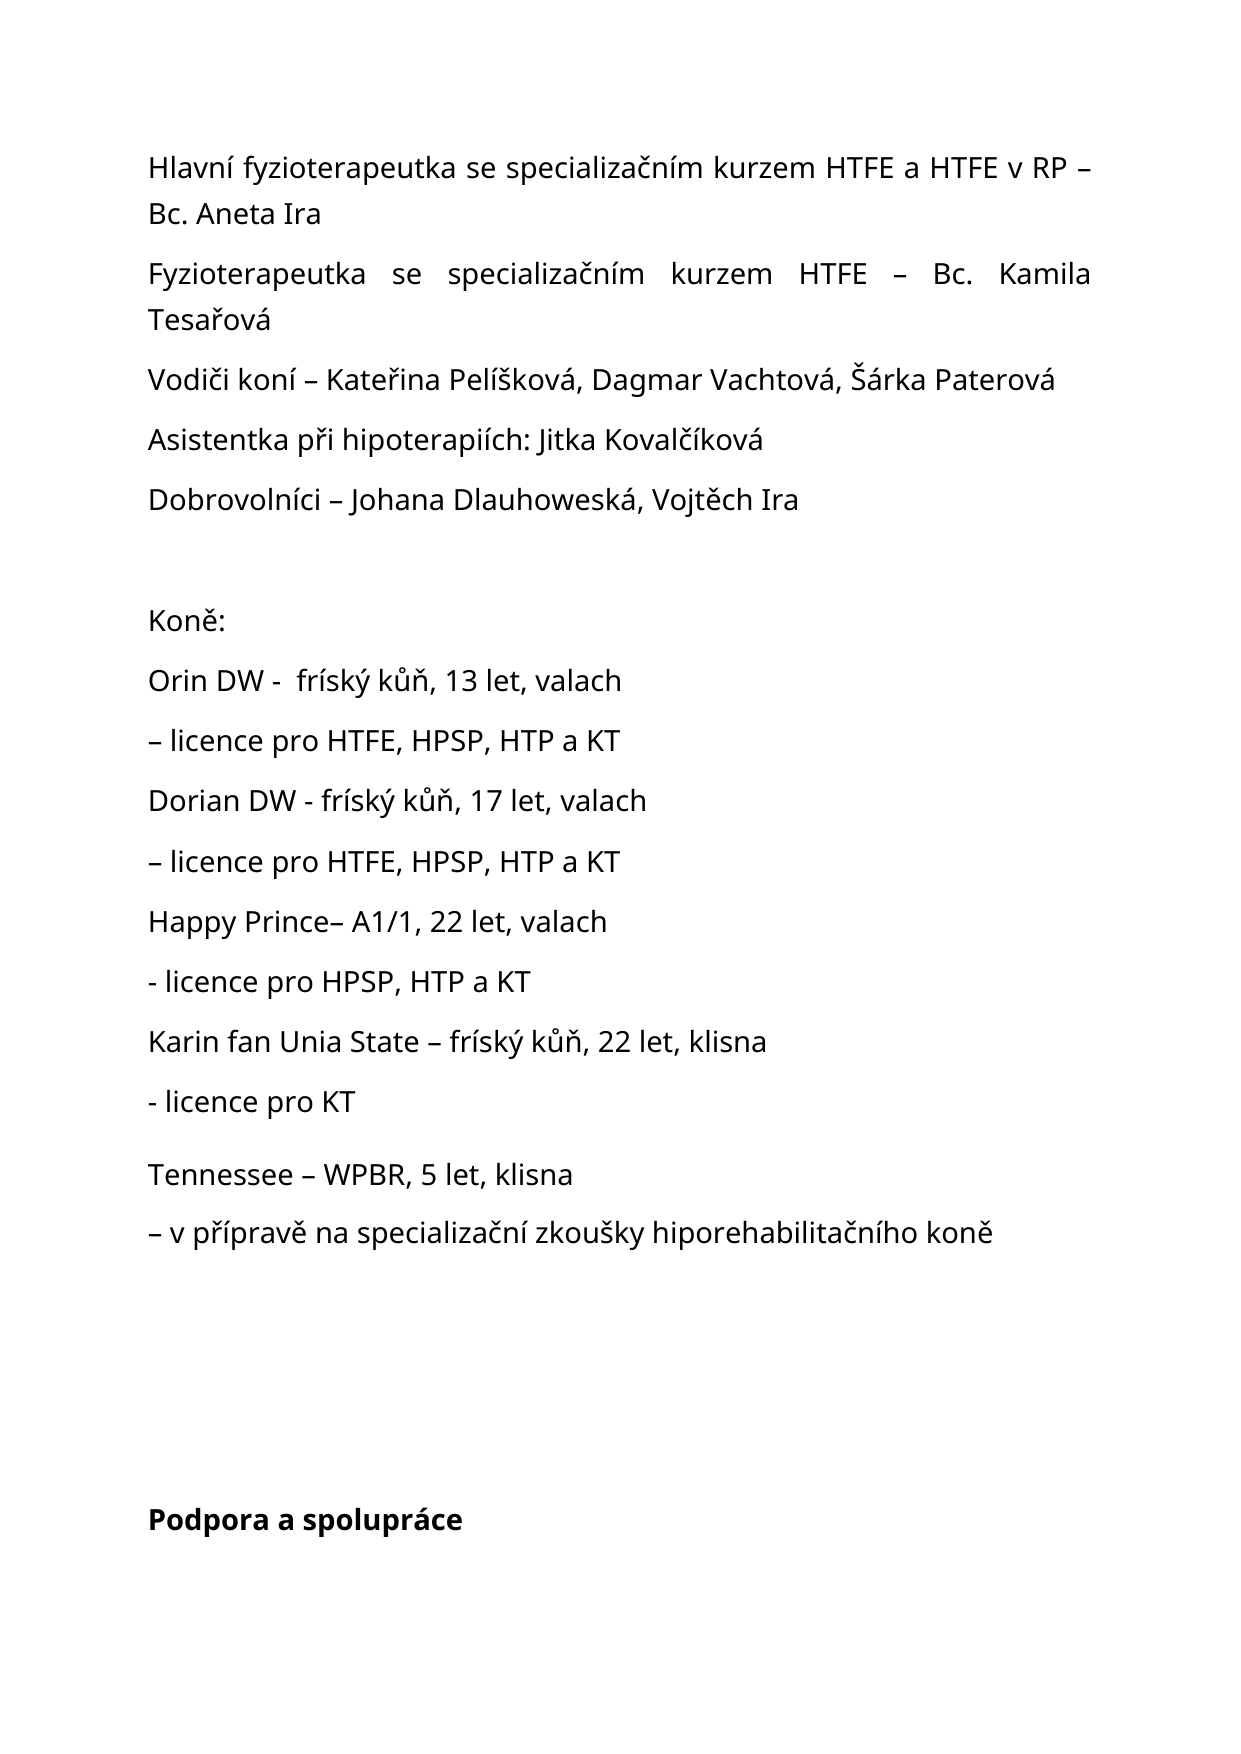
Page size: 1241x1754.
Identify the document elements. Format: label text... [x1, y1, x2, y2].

text - licence pro HPSP, HTP a KT [148, 961, 1093, 1001]
text – licence pro HTFE, HPSP, HTP a KT [148, 721, 1093, 760]
text Vodiči koní – Kateřina Pelíšková, Dagmar Vachtová, Šárka Paterová [148, 359, 1093, 399]
text – licence pro HTFE, HPSP, HTP a KT [148, 841, 1093, 881]
text Dobrovolníci – Johana Dlauhoweská, Vojtěch Ira [148, 480, 1093, 519]
text Asistentka při hipoterapiích: Jitka Kovalčíková [148, 419, 1093, 459]
subtitle Tennessee – WPBR, 5 let, klisna [148, 1154, 1093, 1194]
subtitle – v přípravě na specializační zkoušky hiporehabilitačního koně [148, 1213, 1093, 1252]
text Koně: [148, 600, 1093, 640]
text Karin fan Unia State – fríský kůň, 22 let, klisna [148, 1022, 1093, 1061]
text Dorian DW - fríský kůň, 17 let, valach [148, 781, 1093, 820]
text Happy Prince– A1/1, 22 let, valach [148, 901, 1093, 941]
text Fyzioterapeutka se specializačním kurzem HTFE – Bc. Kamila Tesařová [148, 253, 1093, 339]
text Hlavní fyzioterapeutka se specializačním kurzem HTFE a HTFE v RP – Bc. Aneta Ira [148, 148, 1093, 233]
text - licence pro KT [148, 1082, 1093, 1121]
text Podpora a spolupráce [148, 1499, 1093, 1539]
text Orin DW - fríský kůň, 13 let, valach [148, 660, 1093, 700]
